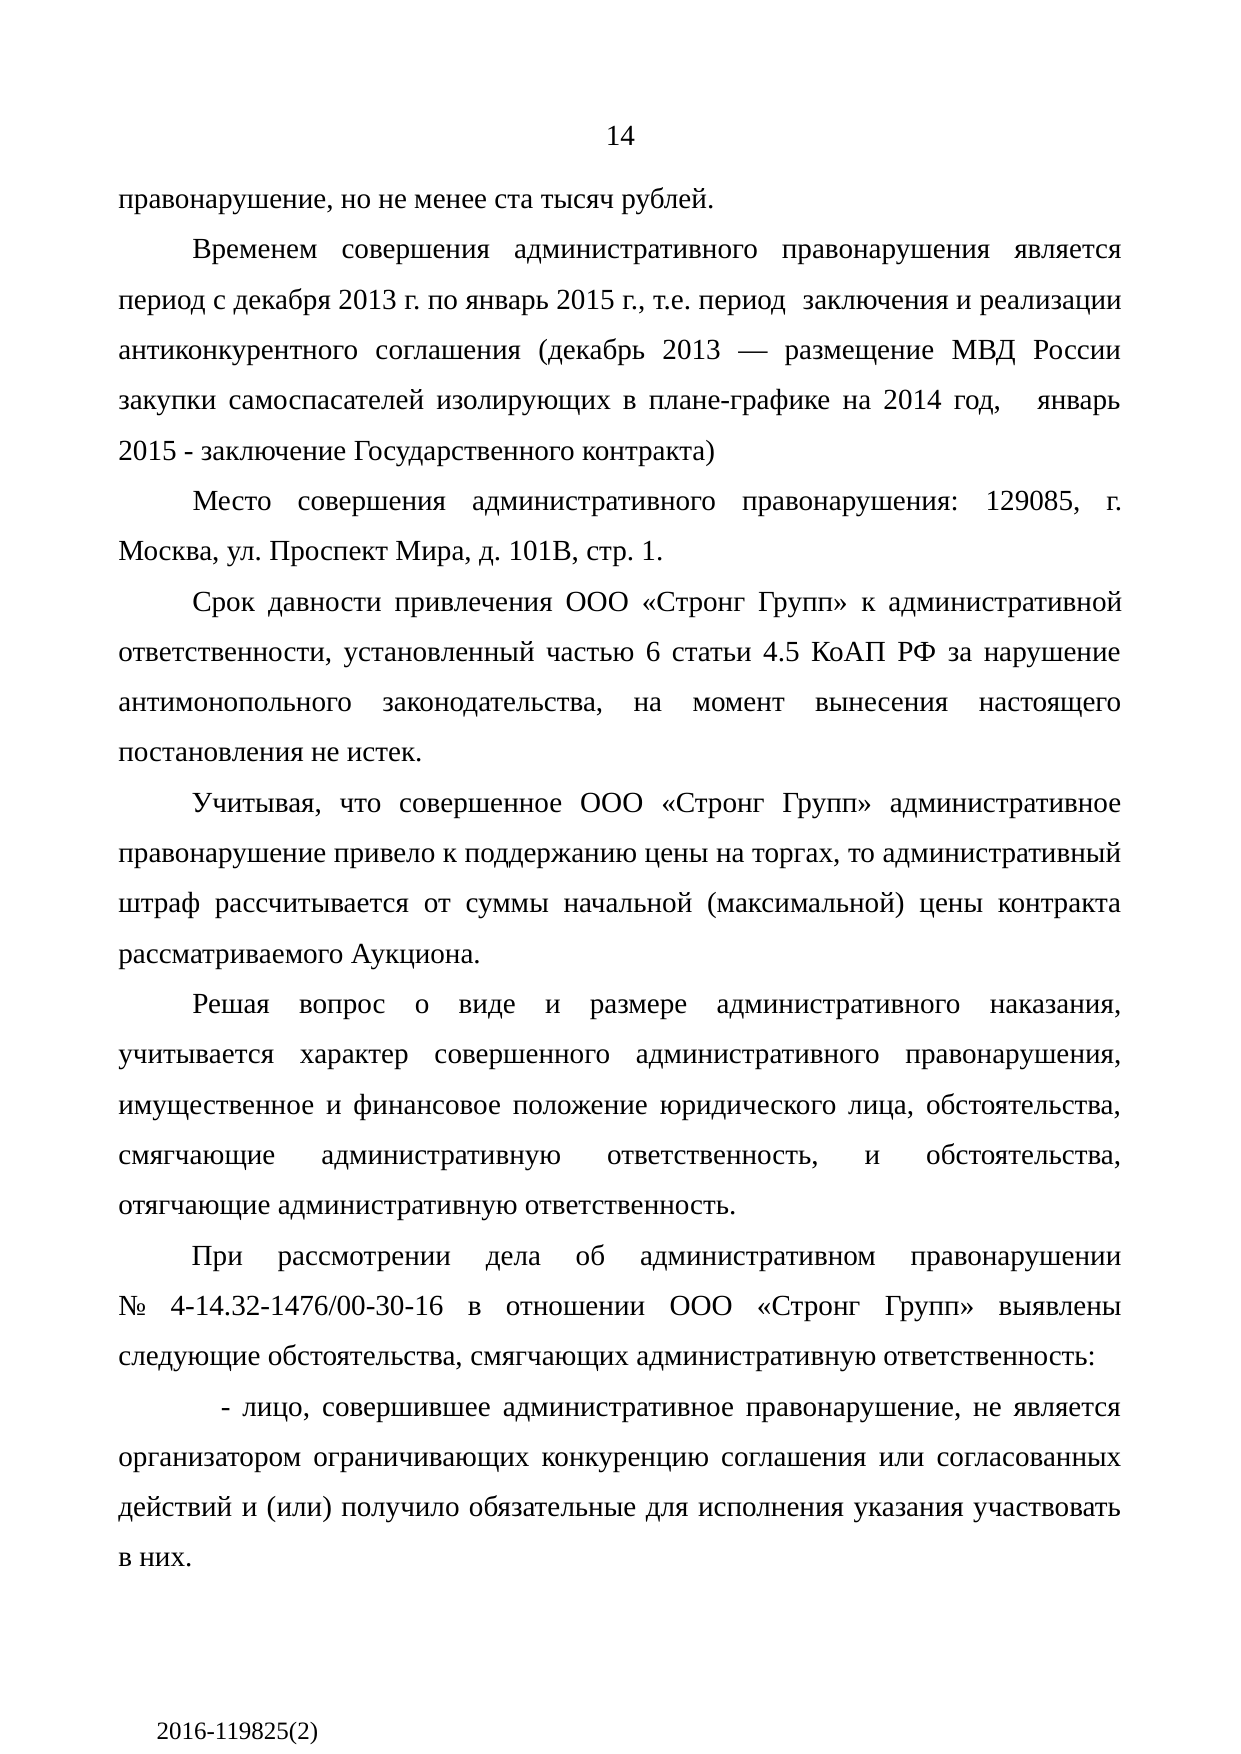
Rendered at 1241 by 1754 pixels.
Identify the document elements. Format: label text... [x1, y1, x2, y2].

text Срок давности привлечения ООО «Стронг Групп» к административной ответственности, установленный частью 6 статьи 4.5 КоАП РФ за нарушение антимонопольного законодательства, на момент вынесения настоящего постановления не истек. [118, 584, 1122, 768]
text Временем совершения административного правонарушения является период с декабря 2013 г. по январь 2015 г., т.е. период заключения и реализации антиконкурентного соглашения (декабрь 2013 — размещение МВД России закупки самоспасателей изолирующих в плане-графике на 2014 год, январь 2015 - заключение Государственного контракта) [118, 231, 1122, 466]
text Учитывая, что совершенное ООО «Стронг Групп» административное правонарушение привело к поддержанию цены на торгах, то административный штраф рассчитывается от суммы начальной (максимальной) цены контракта рассматриваемого Аукциона. [118, 785, 1122, 969]
text Решая вопрос о виде и размере административного наказания, учитывается характер совершенного административного правонарушения, имущественное и финансовое положение юридического лица, обстоятельства, смягчающие административную ответственность, и обстоятельства, отягчающие административную ответственность. [118, 986, 1122, 1221]
text - лицо, совершившее административное правонарушение, не является организатором ограничивающих конкуренцию соглашения или согласованных действий и (или) получило обязательные для исполнения указания участвовать в них. [118, 1389, 1122, 1573]
text правонарушение, но не менее ста тысяч рублей. [118, 181, 1122, 215]
text Место совершения административного правонарушения: 129085, г. Москва, ул. Проспект Мира, д. 101В, стр. 1. [118, 483, 1122, 567]
text При рассмотрении дела об административном правонарушении № 4-14.32-1476/00-30-16 в отношении ООО «Стронг Групп» выявлены следующие обстоятельства, смягчающих административную ответственность: [118, 1238, 1122, 1372]
